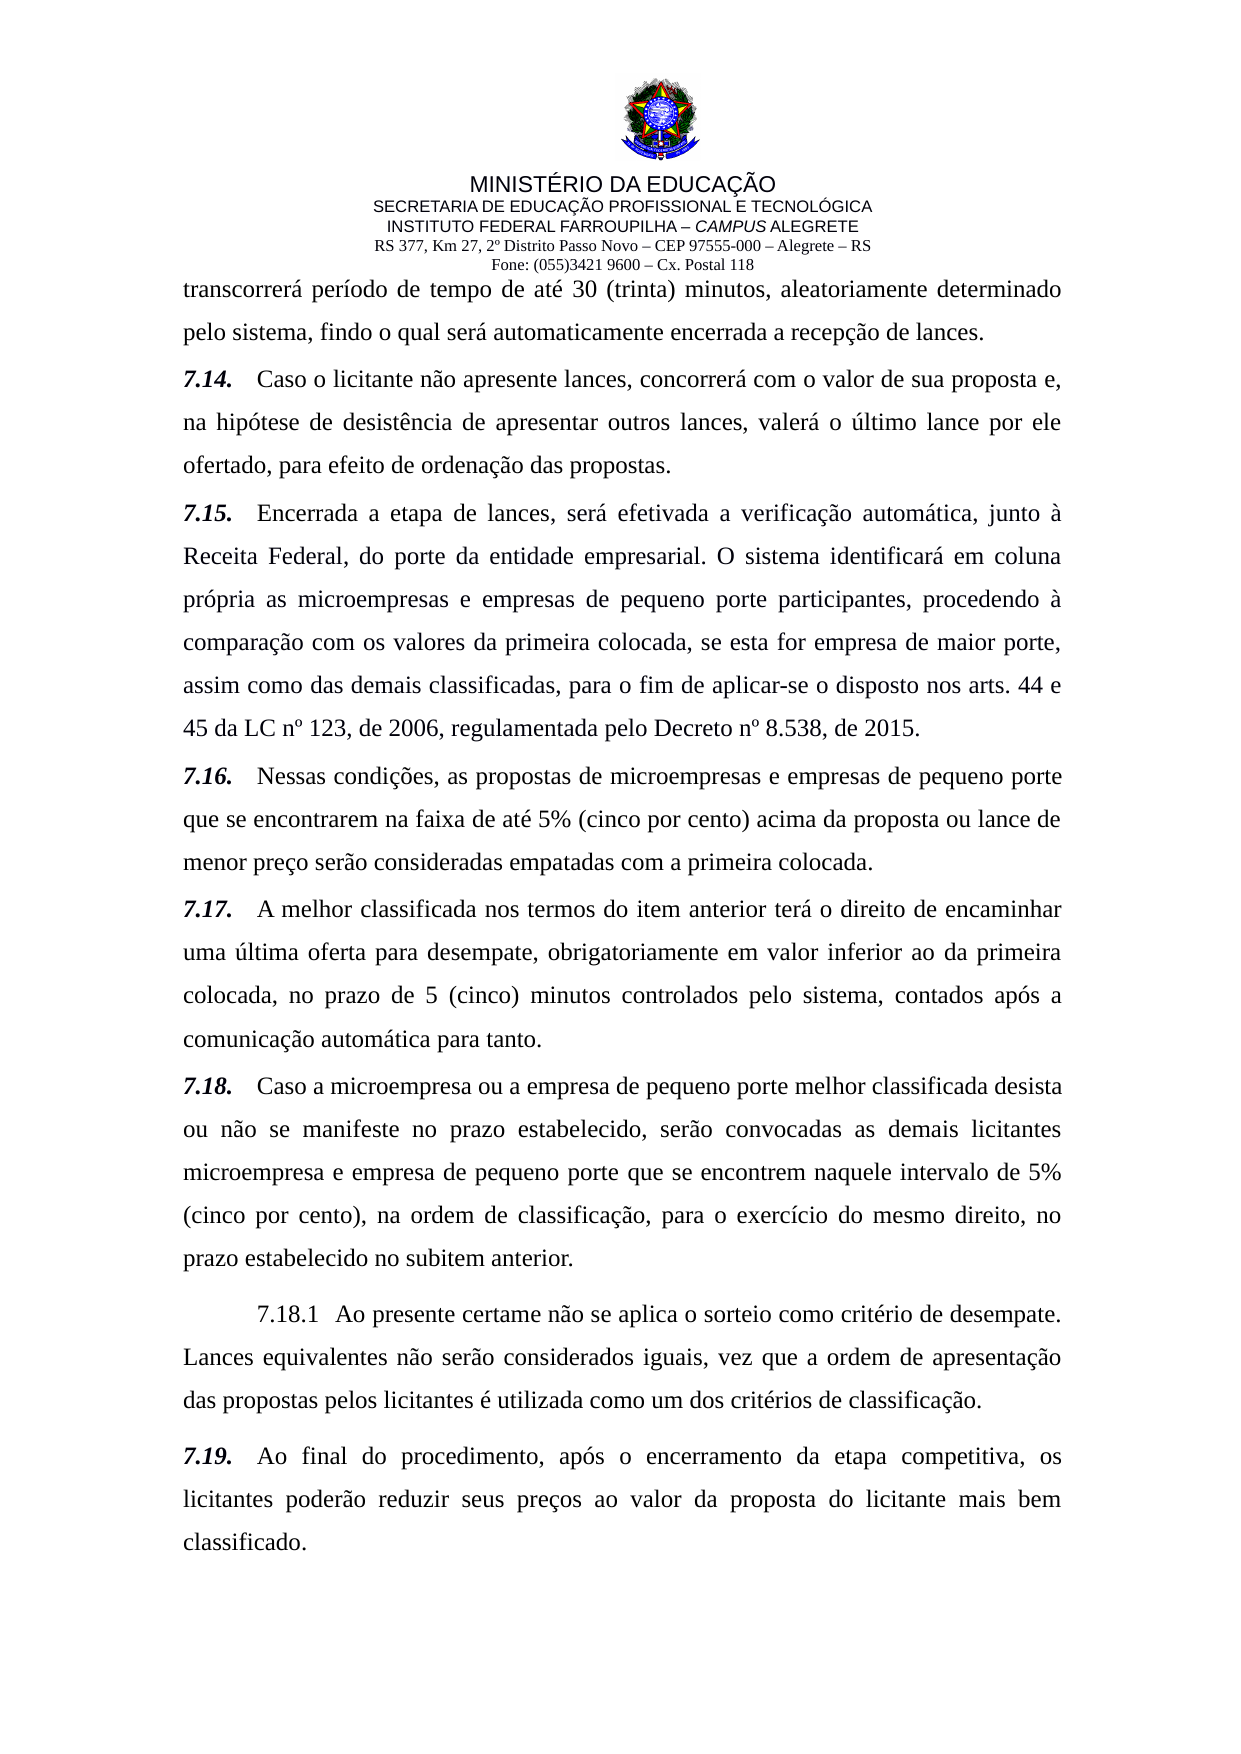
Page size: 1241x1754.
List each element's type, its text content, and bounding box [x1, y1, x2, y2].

list Nessas condições, as propostas de microempresas e empresas de pequeno porte que se encontrarem na faixa de até 5% (cinco por cento) acima da proposta ou lance de menor preço serão consideradas empatadas com a primeira colocada. [183, 761, 1062, 876]
picture [615, 73, 700, 161]
text 7.18.1 Ao presente certame não se aplica o sorteio como critério de desempate. Lances equivalentes não serão considerados iguais, vez que a ordem de apresentação das propostas pelos licitantes é utilizada como um dos critérios de classificação. [183, 1299, 1062, 1414]
list Encerrada a etapa de lances, será efetivada a verificação automática, junto à Receita Federal, do porte da entidade empresarial. O sistema identificará em coluna própria as microempresas e empresas de pequeno porte participantes, procedendo à comparação com os valores da primeira colocada, se esta for empresa de maior porte, assim como das demais classificadas, para o fim de aplicar-se o disposto nos arts. 44 e 45 da LC nº 123, de 2006, regulamentada pelo Decreto nº 8.538, de 2015. [183, 498, 1062, 742]
list Caso o licitante não apresente lances, concorrerá com o valor de sua proposta e, na hipótese de desistência de apresentar outros lances, valerá o último lance por ele ofertado, para efeito de ordenação das propostas. [183, 364, 1062, 479]
list Ao final do procedimento, após o encerramento da etapa competitiva, os licitantes poderão reduzir seus preços ao valor da proposta do licitante mais bem classificado. [183, 1441, 1062, 1556]
list A melhor classificada nos termos do item anterior terá o direito de encaminhar uma última oferta para desempate, obrigatoriamente em valor inferior ao da primeira colocada, no prazo de 5 (cinco) minutos controlados pelo sistema, contados após a comunicação automática para tanto. [183, 894, 1062, 1052]
list Caso a microempresa ou a empresa de pequeno porte melhor classificada desista ou não se manifeste no prazo estabelecido, serão convocadas as demais licitantes microempresa e empresa de pequeno porte que se encontrem naquele intervalo de 5% (cinco por cento), na ordem de classificação, para o exercício do mesmo direito, no prazo estabelecido no subitem anterior. [183, 1071, 1062, 1272]
list transcorrerá período de tempo de até 30 (trinta) minutos, aleatoriamente determinado pelo sistema, findo o qual será automaticamente encerrada a recepção de lances. [183, 274, 1062, 346]
